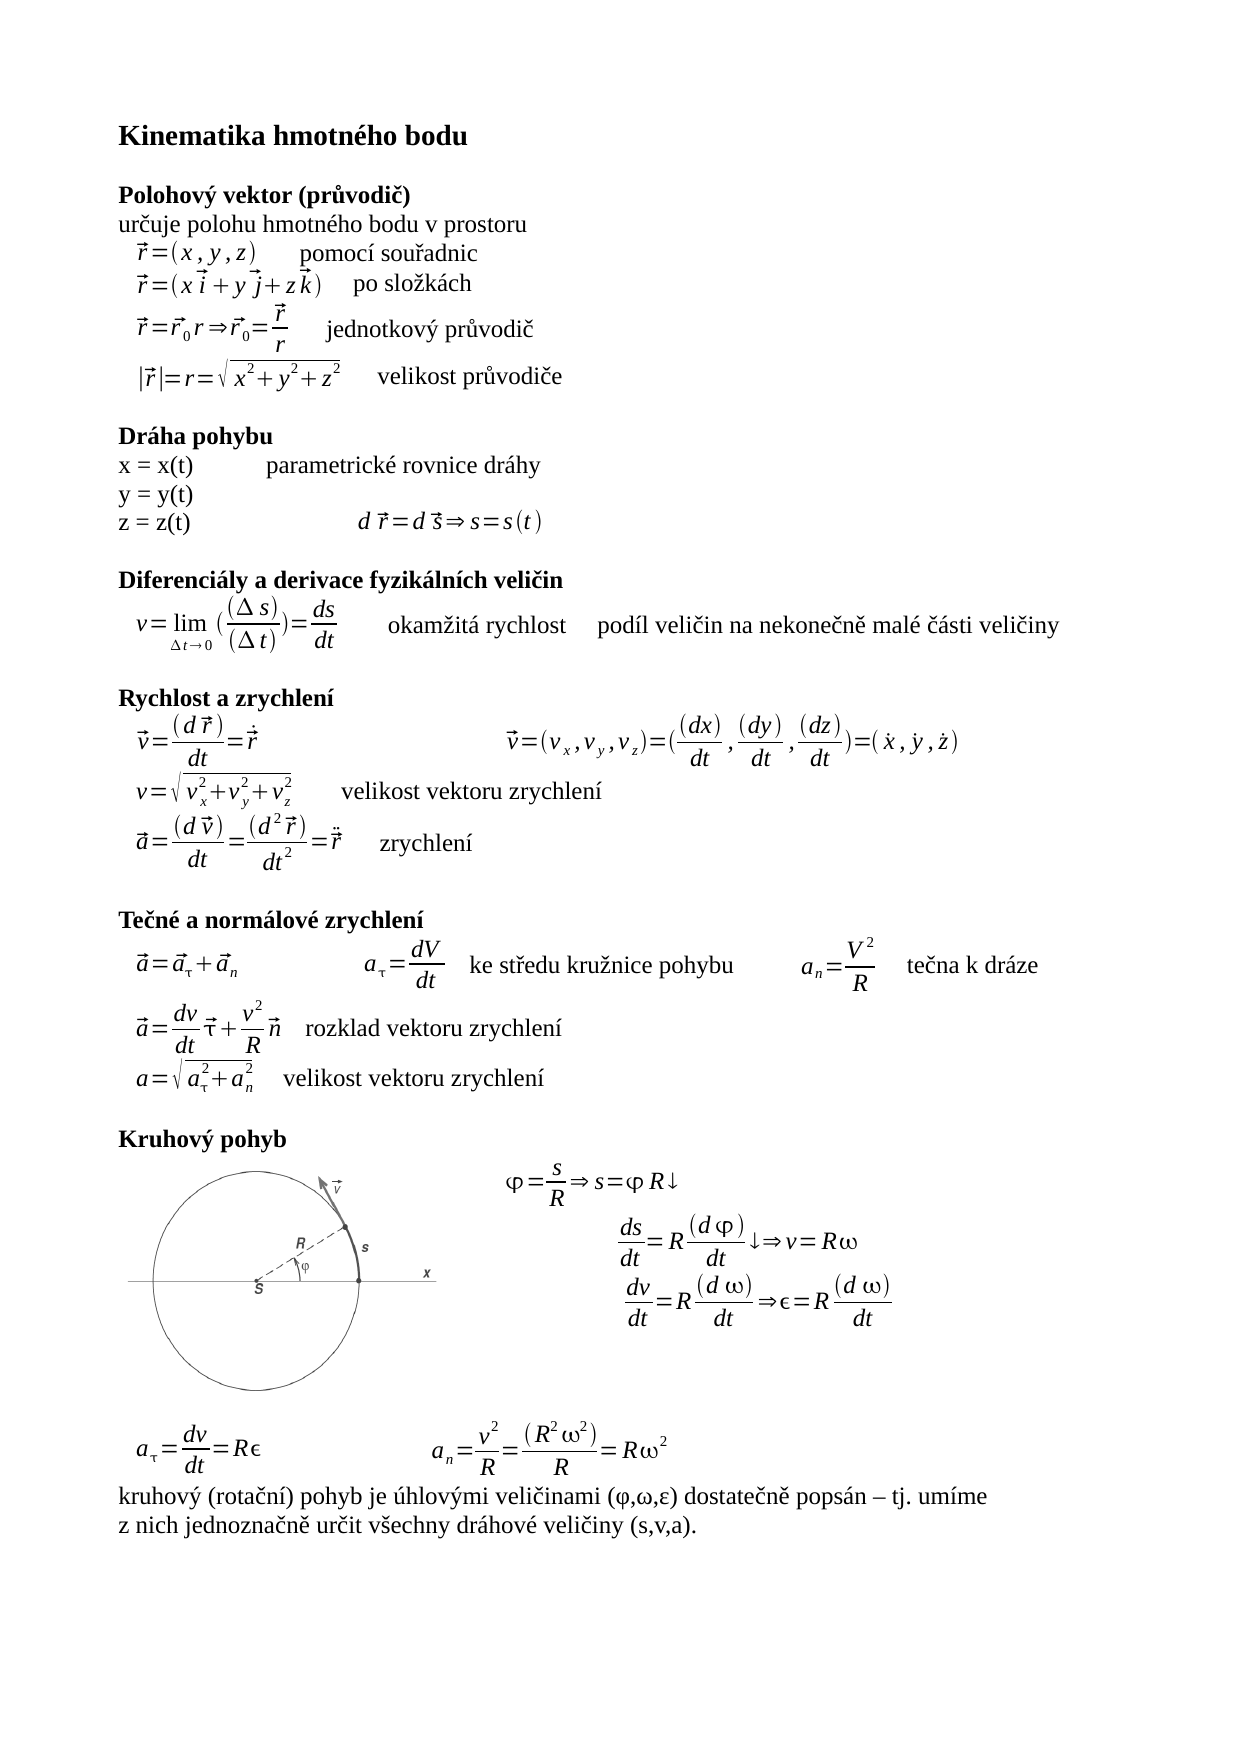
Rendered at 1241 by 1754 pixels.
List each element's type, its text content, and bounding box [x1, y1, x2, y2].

text ke středu kružnice pohybu tečna k dráze [118, 933, 1122, 996]
text Dráha pohybu [118, 421, 1122, 450]
text kruhový (rotační) pohyb je úhlovými veličinami (φ,ω,ε) dostatečně popsán – tj. umíme [118, 1481, 1122, 1510]
text velikost průvodiče [118, 358, 1122, 392]
text Kruhový pohyb [118, 1124, 1122, 1153]
text z = z(t) [118, 507, 1122, 536]
text Diferenciály a derivace fyzikálních veličin [118, 565, 1122, 594]
text z nich jednoznačně určit všechny dráhové veličiny (s,v,a). [118, 1510, 1122, 1539]
text určuje polohu hmotného bodu v prostoru [118, 209, 1122, 238]
text Rychlost a zrychlení [118, 683, 1122, 712]
text jednotkový průvodič [118, 299, 1122, 358]
text Tečné a normálové zrychlení [118, 905, 1122, 933]
text rozklad vektoru zrychlení [118, 996, 1122, 1058]
text velikost vektoru zrychlení [118, 1058, 1122, 1096]
text po složkách [118, 267, 1122, 299]
text y = y(t) [118, 479, 1122, 507]
text pomocí souřadnic [118, 238, 1122, 267]
text velikost vektoru zrychlení [118, 772, 1122, 809]
text x = x(t) parametrické rovnice dráhy [118, 450, 1122, 479]
text zrychlení [118, 809, 1122, 876]
text Polohový vektor (průvodič) [118, 180, 1122, 209]
text okamžitá rychlost podíl veličin na nekonečně malé části veličiny [118, 594, 1122, 654]
text Kinematika hmotného bodu [118, 118, 1122, 152]
